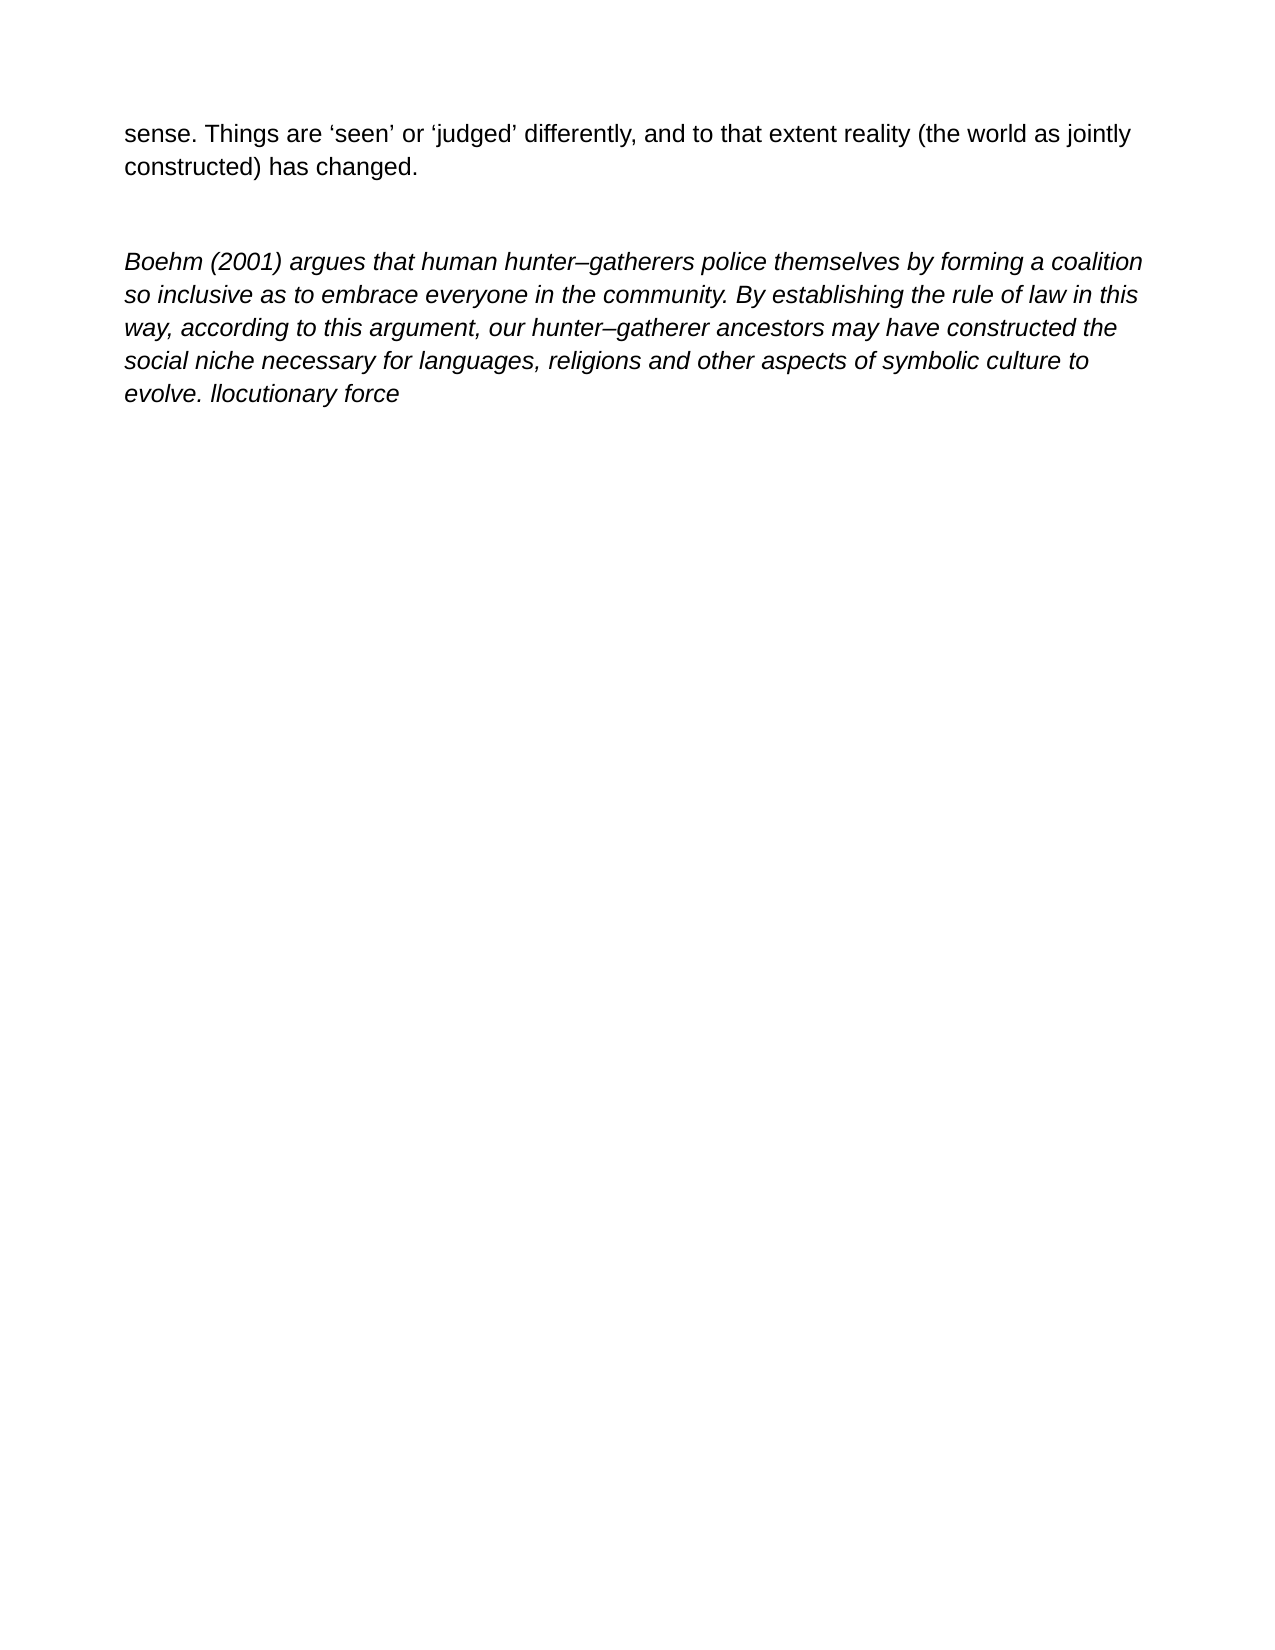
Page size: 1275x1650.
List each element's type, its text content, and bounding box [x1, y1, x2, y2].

text sense. Things are ‘seen’ or ‘judged’ differently, and to that extent reality (the world as jointly constructed) has changed. [124, 119, 1151, 181]
text Boehm (2001) argues that human hunter–gatherers police themselves by forming a coalition so inclusive as to embrace everyone in the community. By establishing the rule of law in this way, according to this argument, our hunter–gatherer ancestors may have constructed the social niche necessary for languages, religions and other aspects of symbolic culture to evolve. llocutionary force [124, 247, 1151, 408]
